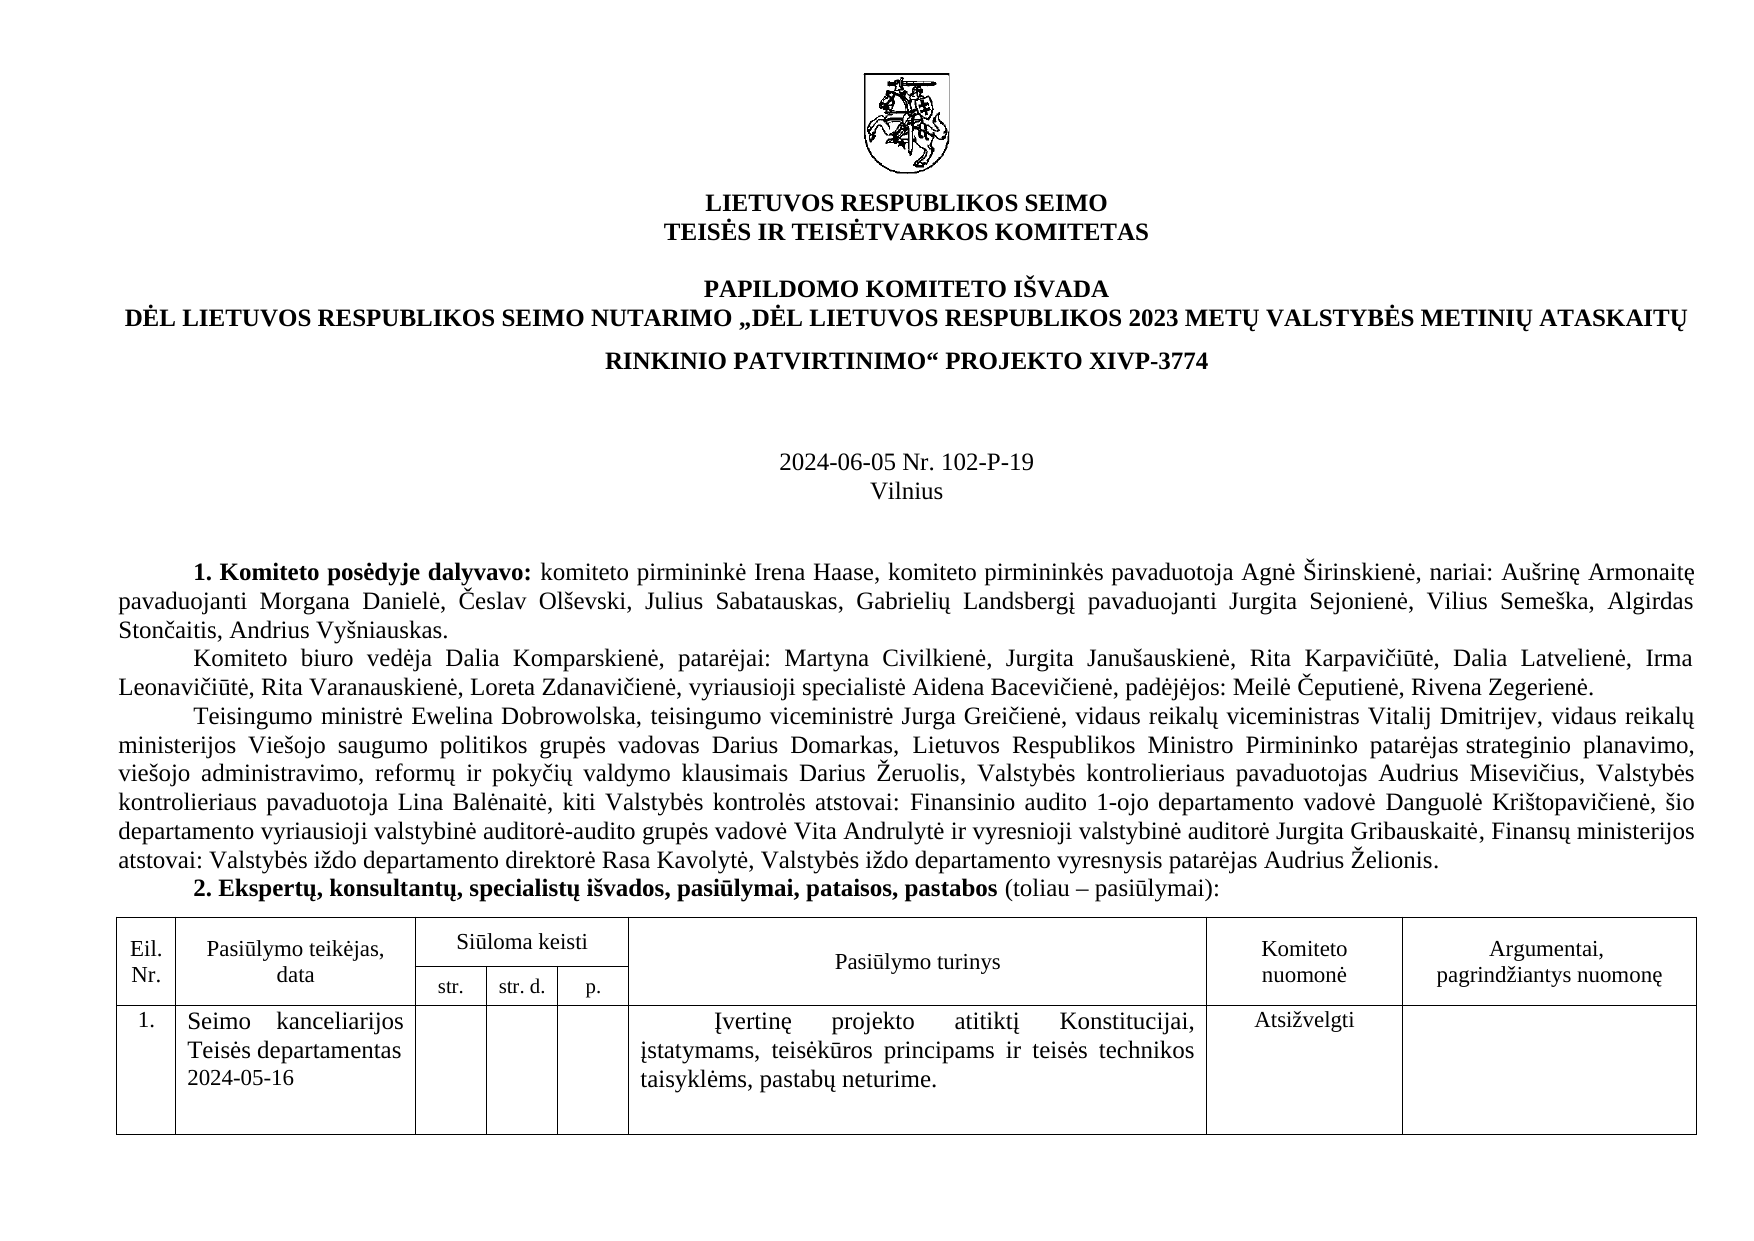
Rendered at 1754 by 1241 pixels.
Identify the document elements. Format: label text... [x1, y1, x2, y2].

table_cell [487, 1006, 557, 1134]
table_cell p. [558, 967, 628, 1005]
subtitle PAPILDOMO KOMITETO IŠVADA [118, 274, 1695, 303]
text 2024-06-05 Nr. 102-P-19 [118, 447, 1695, 476]
text LIETUVOS RESPUBLIKOS SEIMO [118, 188, 1695, 217]
table_header Pasiūlymo turinys [629, 918, 1206, 1005]
table_header Komiteto nuomonė [1207, 918, 1402, 1005]
subtitle 2. Ekspertų, konsultantų, specialistų išvados, pasiūlymai, pataisos, pastabos (toliau – pasiūlymai): [118, 873, 1695, 902]
table_cell Įvertinę projekto atitiktį Konstitucijai, įstatymams, teisėkūros principams ir teisės technikos taisyklėms, pastabų neturime. [629, 1006, 1206, 1134]
text DĖL LIETUVOS RESPUBLIKOS SEIMO NUTARIMO „DĖL LIETUVOS RESPUBLIKOS 2023 METŲ VALSTYBĖS METINIŲ ATASKAITŲ RINKINIO PATVIRTINIMO“ PROJEKTO XIVP-3774 [118, 303, 1695, 375]
table_cell str. d. [487, 967, 557, 1005]
table_cell [416, 1006, 486, 1134]
text Komiteto biuro vedėja Dalia Komparskienė, patarėjai: Martyna Civilkienė, Jurgita Janušauskienė, Rita Karpavičiūtė, Dalia Latvelienė, Irma Leonavičiūtė, Rita Varanauskienė, Loreta Zdanavičienė, vyriausioji specialistė Aidena Bacevičienė, padėjėjos: Meilė Čeputienė, Rivena Zegerienė. [118, 643, 1695, 701]
text Teisingumo ministrė Ewelina Dobrowolska, teisingumo viceministrė Jurga Greičienė, vidaus reikalų viceministras Vitalij Dmitrijev, vidaus reikalų ministerijos Viešojo saugumo politikos grupės vadovas Darius Domarkas, Lietuvos Respublikos Ministro Pirmininko patarėjas strateginio planavimo, viešojo administravimo, reformų ir pokyčių valdymo klausimais Darius Žeruolis, Valstybės kontrolieriaus pavaduotojas Audrius Misevičius, Valstybės kontrolieriaus pavaduotoja Lina Balėnaitė, kiti Valstybės kontrolės atstovai: Finansinio audito 1-ojo departamento vadovė Danguolė Krištopavičienė, šio departamento vyriausioji valstybinė auditorė-audito grupės vadovė Vita Andrulytė ir vyresnioji valstybinė auditorė Jurgita Gribauskaitė, Finansų ministerijos atstovai: Valstybės iždo departamento direktorė Rasa Kavolytė, Valstybės iždo departamento vyresnysis patarėjas Audrius Želionis. [118, 701, 1695, 873]
table_cell [1403, 1006, 1696, 1134]
table_header Pasiūlymo teikėjas, data [176, 918, 415, 1005]
table_cell Atsižvelgti [1207, 1006, 1402, 1134]
text Vilnius [118, 476, 1695, 504]
table_cell [558, 1006, 628, 1134]
text TEISĖS IR TEISĖTVARKOS KOMITETAS [118, 217, 1695, 246]
table_header Argumentai, pagrindžiantys nuomonę [1403, 918, 1696, 1005]
table_cell str. [416, 967, 486, 1005]
table_cell Seimo kanceliarijos Teisės departamentas 2024-05-16 [176, 1006, 415, 1134]
table_header Siūloma keisti [416, 918, 628, 966]
text 1. Komiteto posėdyje dalyvavo: komiteto pirmininkė Irena Haase, komiteto pirmininkės pavaduotoja Agnė Širinskienė, nariai: Aušrinę Armonaitę pavaduojanti Morgana Danielė, Česlav Olševski, Julius Sabatauskas, Gabrielių Landsbergį pavaduojanti Jurgita Sejonienė, Vilius Semeška, Algirdas Stončaitis, Andrius Vyšniauskas. [118, 557, 1695, 643]
table_header Eil. Nr. [117, 918, 175, 1005]
table_cell 1. [117, 1006, 175, 1134]
